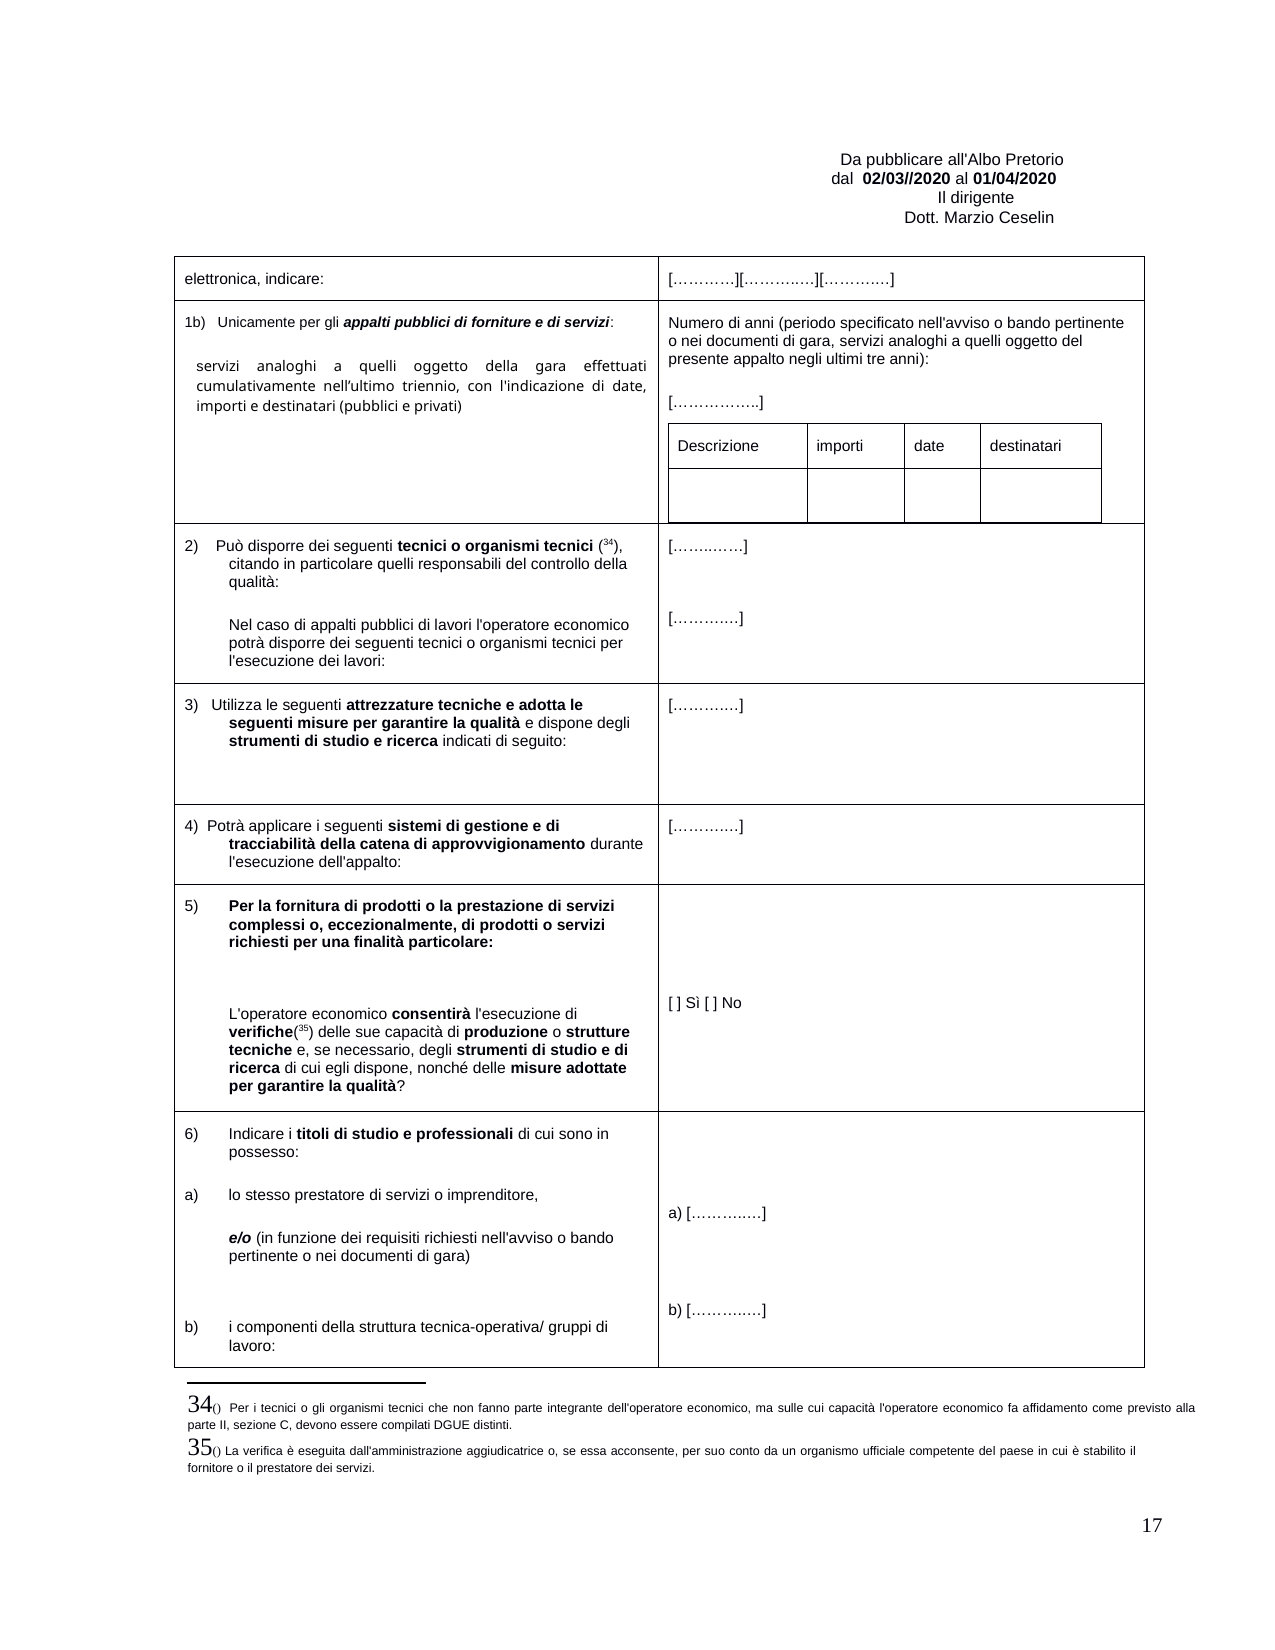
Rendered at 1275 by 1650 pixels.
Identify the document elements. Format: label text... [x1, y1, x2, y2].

table_header importi [808, 424, 904, 467]
table_cell [808, 469, 904, 522]
table_header Descrizione [669, 424, 807, 467]
table_header date [905, 424, 980, 467]
table_cell […………][………..…][……….…] [659, 257, 1144, 300]
table_cell 4) Potrà applicare i seguenti sistemi di gestione e di tracciabilità della catena di approvvigionamento durante l'esecuzione dell'appalto: [175, 805, 658, 884]
table_cell 6) Indicare i titoli di studio e professionali di cui sono in possesso: a) lo stesso prestatore di servizi o imprenditore, e/o (in funzione dei requisiti richiesti nell'avviso o bando pertinente o nei documenti di gara) b) i componenti della struttura tecnica-operativa/ gruppi di lavoro: [175, 1112, 658, 1367]
table_cell 1b) Unicamente per gli appalti pubblici di forniture e di servizi: servizi analoghi a quelli oggetto della gara effettuati cumulativamente nell’ultimo triennio, con l'indicazione di date, importi e destinatari (pubblici e privati) [175, 301, 658, 523]
table_cell 3) Utilizza le seguenti attrezzature tecniche e adotta le seguenti misure per garantire la qualità e dispone degli strumenti di studio e ricerca indicati di seguito: [175, 684, 658, 803]
table_cell [……..……] [……….…] [659, 524, 1144, 682]
table_cell [……….…] [659, 684, 1144, 803]
table_cell elettronica, indicare: [175, 257, 658, 300]
table_cell [981, 469, 1101, 522]
table_cell [905, 469, 980, 522]
table_cell [ ] Sì [ ] No [659, 885, 1144, 1111]
table_cell 5) Per la fornitura di prodotti o la prestazione di servizi complessi o, eccezionalmente, di prodotti o servizi richiesti per una finalità particolare: L'operatore economico consentirà l'esecuzione di verifiche() delle sue capacità di produzione o strutture tecniche e, se necessario, degli strumenti di studio e di ricerca di cui egli dispone, nonché delle misure adottate per garantire la qualità? [175, 885, 658, 1111]
table_cell [……….…] [659, 805, 1144, 884]
table_cell [669, 469, 807, 522]
table_header destinatari [981, 424, 1101, 467]
table_cell Numero di anni (periodo specificato nell'avviso o bando pertinente o nei documenti di gara, servizi analoghi a quelli oggetto del presente appalto negli ultimi tre anni): [……………..] [659, 301, 1144, 523]
table_cell a) [………..…] b) [………..…] [659, 1112, 1144, 1367]
table_cell 2) Può disporre dei seguenti tecnici o organismi tecnici (), citando in particolare quelli responsabili del controllo della qualità: Nel caso di appalti pubblici di lavori l'operatore economico potrà disporre dei seguenti tecnici o organismi tecnici per l'esecuzione dei lavori: [175, 524, 658, 682]
